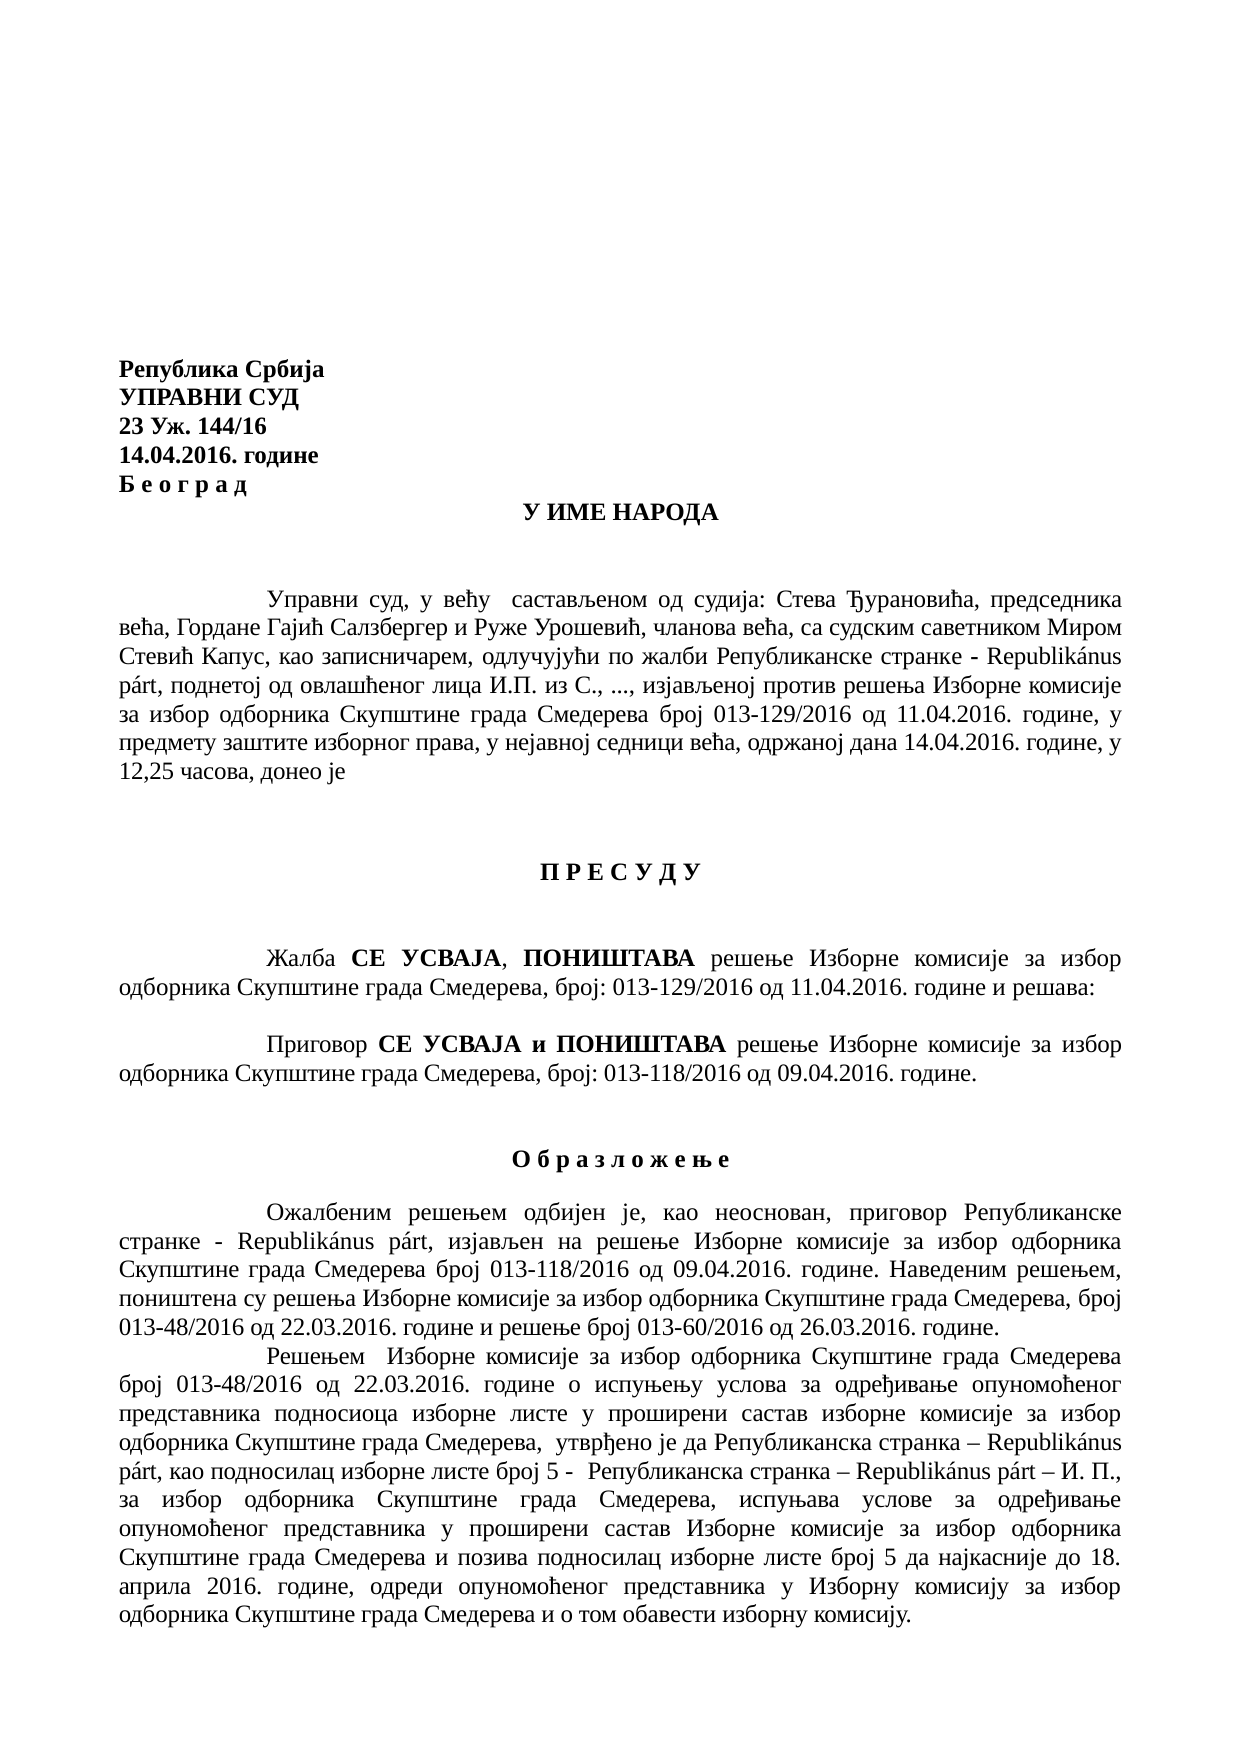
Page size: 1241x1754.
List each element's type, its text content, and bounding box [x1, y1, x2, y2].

text О б р а з л о ж е њ е [118, 1144, 1122, 1173]
text П Р Е С У Д У [118, 857, 1122, 886]
text Решењем Изборне комисије за избор одборника Скупштине града Смедерева број 013-48/2016 од 22.03.2016. године о испуњењу услова за одређивање опуномоћеног представника подносиоца изборне листе у проширени састав изборне комисије за избор одборника Скупштине града Смедерева, утврђено је да Републиканска странка – Republikánus párt, као подносилац изборне листе број 5 - Републиканска странка – Republikánus párt – И. П., за избор одборника Скупштине града Смедерева, испуњава услове за одређивање опуномоћеног представника у проширени састав Изборне комисије за избор одборника Скупштине града Смедерева и позива подносилац изборне листе број 5 да најкасније до 18. априла 2016. године, одреди опуномоћеног представника у Изборну комисију за избор одборника Скупштине града Смедерева и о том обавести изборну комисију. [118, 1341, 1122, 1628]
text 14.04.2016. године [118, 440, 1122, 469]
text Б е о г р а д [118, 469, 1122, 497]
text Приговор СЕ УСВАЈА и ПОНИШТАВА решење Изборне комисије за избор одборника Скупштине града Смедерева, број: 013-118/2016 од 09.04.2016. године. [118, 1029, 1122, 1087]
text Ожалбеним решењем одбијен је, као неоснован, приговор Републиканске странке - Republikánus párt, изјављен на решење Изборне комисије за избор одборника Скупштине града Смедерева број 013-118/2016 од 09.04.2016. године. Наведеним решењем, поништена су решења Изборне комисије за избор одборника Скупштине града Смедерева, број 013-48/2016 од 22.03.2016. године и решење број 013-60/2016 од 26.03.2016. године. [118, 1197, 1122, 1341]
text 23 Уж. 144/16 [118, 411, 1122, 440]
text Управни суд, у већу састављеном од судија: Стева Ђурановића, председника већа, Гордане Гајић Салзбергер и Руже Урошевић, чланова већа, са судским саветником Миром Стевић Капус, као записничарем, одлучујући по жалби Републиканске странке - Republikánus párt, поднетој од овлашћеног лица И.П. из С., ..., изјављеној против решења Изборне комисије за избор одборника Скупштине града Смедерева број 013-129/2016 од 11.04.2016. године, у предмету заштите изборног права, у нејавној седници већа, одржаној дана 14.04.2016. године, у 12,25 часова, донео је [118, 584, 1122, 785]
text У ИМЕ НАРОДА [118, 497, 1122, 526]
text УПРАВНИ СУД [118, 382, 1122, 411]
text Република Србија [118, 142, 1122, 382]
text Жалба СЕ УСВАЈА, ПОНИШТАВА решење Изборне комисије за избор одборника Скупштине града Смедерева, број: 013-129/2016 од 11.04.2016. године и решава: [118, 943, 1122, 1001]
